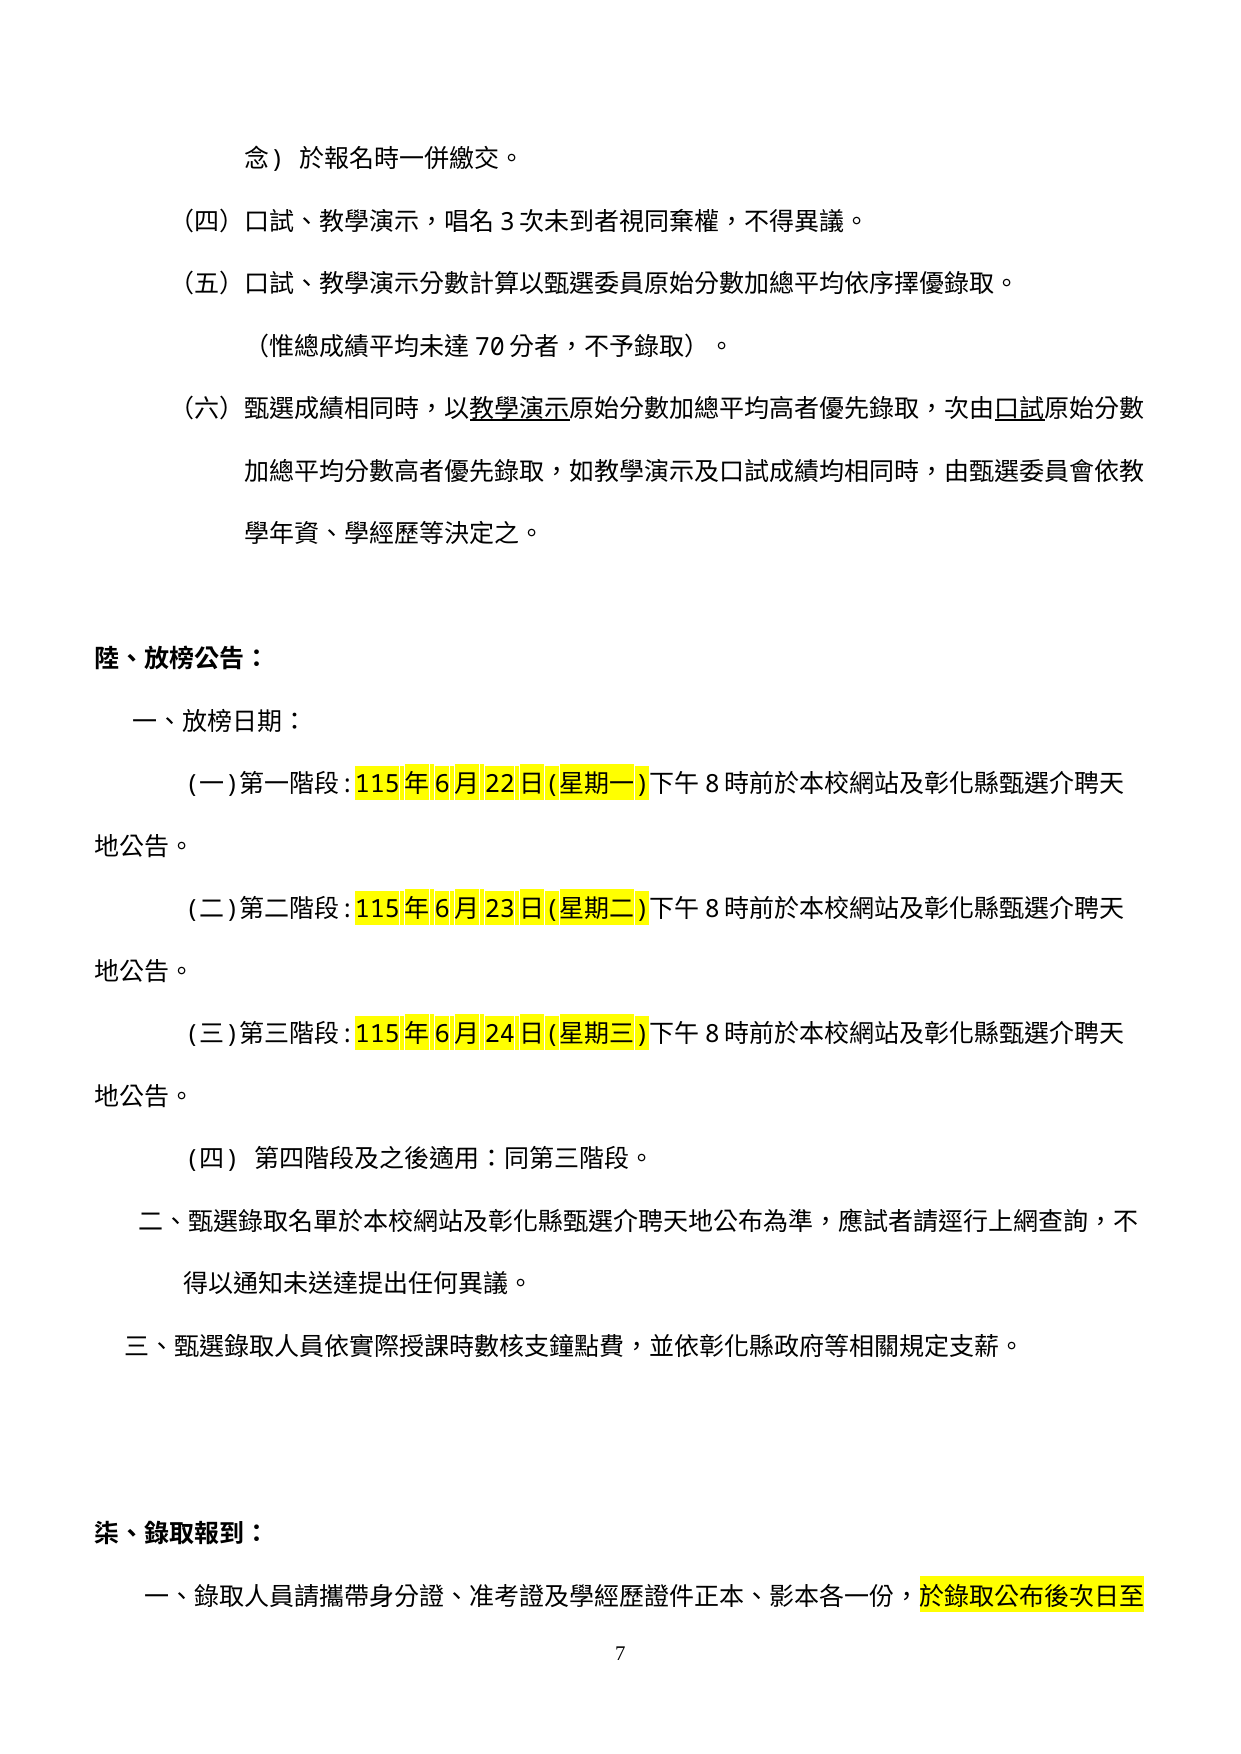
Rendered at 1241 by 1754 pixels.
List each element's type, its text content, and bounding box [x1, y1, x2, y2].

text 陸、放榜公告： [94, 615, 1146, 677]
text （五）口試、教學演示分數計算以甄選委員原始分數加總平均依序擇優錄取。 （惟總成績平均未達70分者，不予錄取）。 [169, 240, 1146, 365]
text (三)第三階段:115年6月24日(星期三)下午8時前於本校網站及彰化縣甄選介聘天地公告。 [94, 990, 1146, 1115]
text 二、甄選錄取名單於本校網站及彰化縣甄選介聘天地公布為準，應試者請逕行上網查詢，不得以通知未送達提出任何異議。 [108, 1177, 1146, 1302]
text （六）甄選成績相同時，以教學演示原始分數加總平均高者優先錄取，次由口試原始分數加總平均分數高者優先錄取，如教學演示及口試成績均相同時，由甄選委員會依教學年資、學經歷等決定之。 [169, 365, 1146, 615]
text 一、放榜日期： [132, 677, 1146, 740]
text (四) 第四階段及之後適用：同第三階段。 [94, 1115, 1146, 1177]
text 柒、錄取報到： [94, 1490, 1146, 1552]
text (二)第二階段:115年6月23日(星期二)下午8時前於本校網站及彰化縣甄選介聘天地公告。 [94, 865, 1146, 990]
text (一)第一階段:115年6月22日(星期一)下午8時前於本校網站及彰化縣甄選介聘天地公告。 [94, 740, 1146, 865]
text 一、錄取人員請攜帶身分證、准考證及學經歷證件正本、影本各一份，於錄取公布後次日至 [144, 1552, 1146, 1615]
text （四）口試、教學演示，唱名3次未到者視同棄權，不得異議。 [169, 177, 1146, 240]
text 念) 於報名時一併繳交。 [94, 115, 1146, 177]
text 三、甄選錄取人員依實際授課時數核支鐘點費，並依彰化縣政府等相關規定支薪。 [94, 1302, 1146, 1365]
